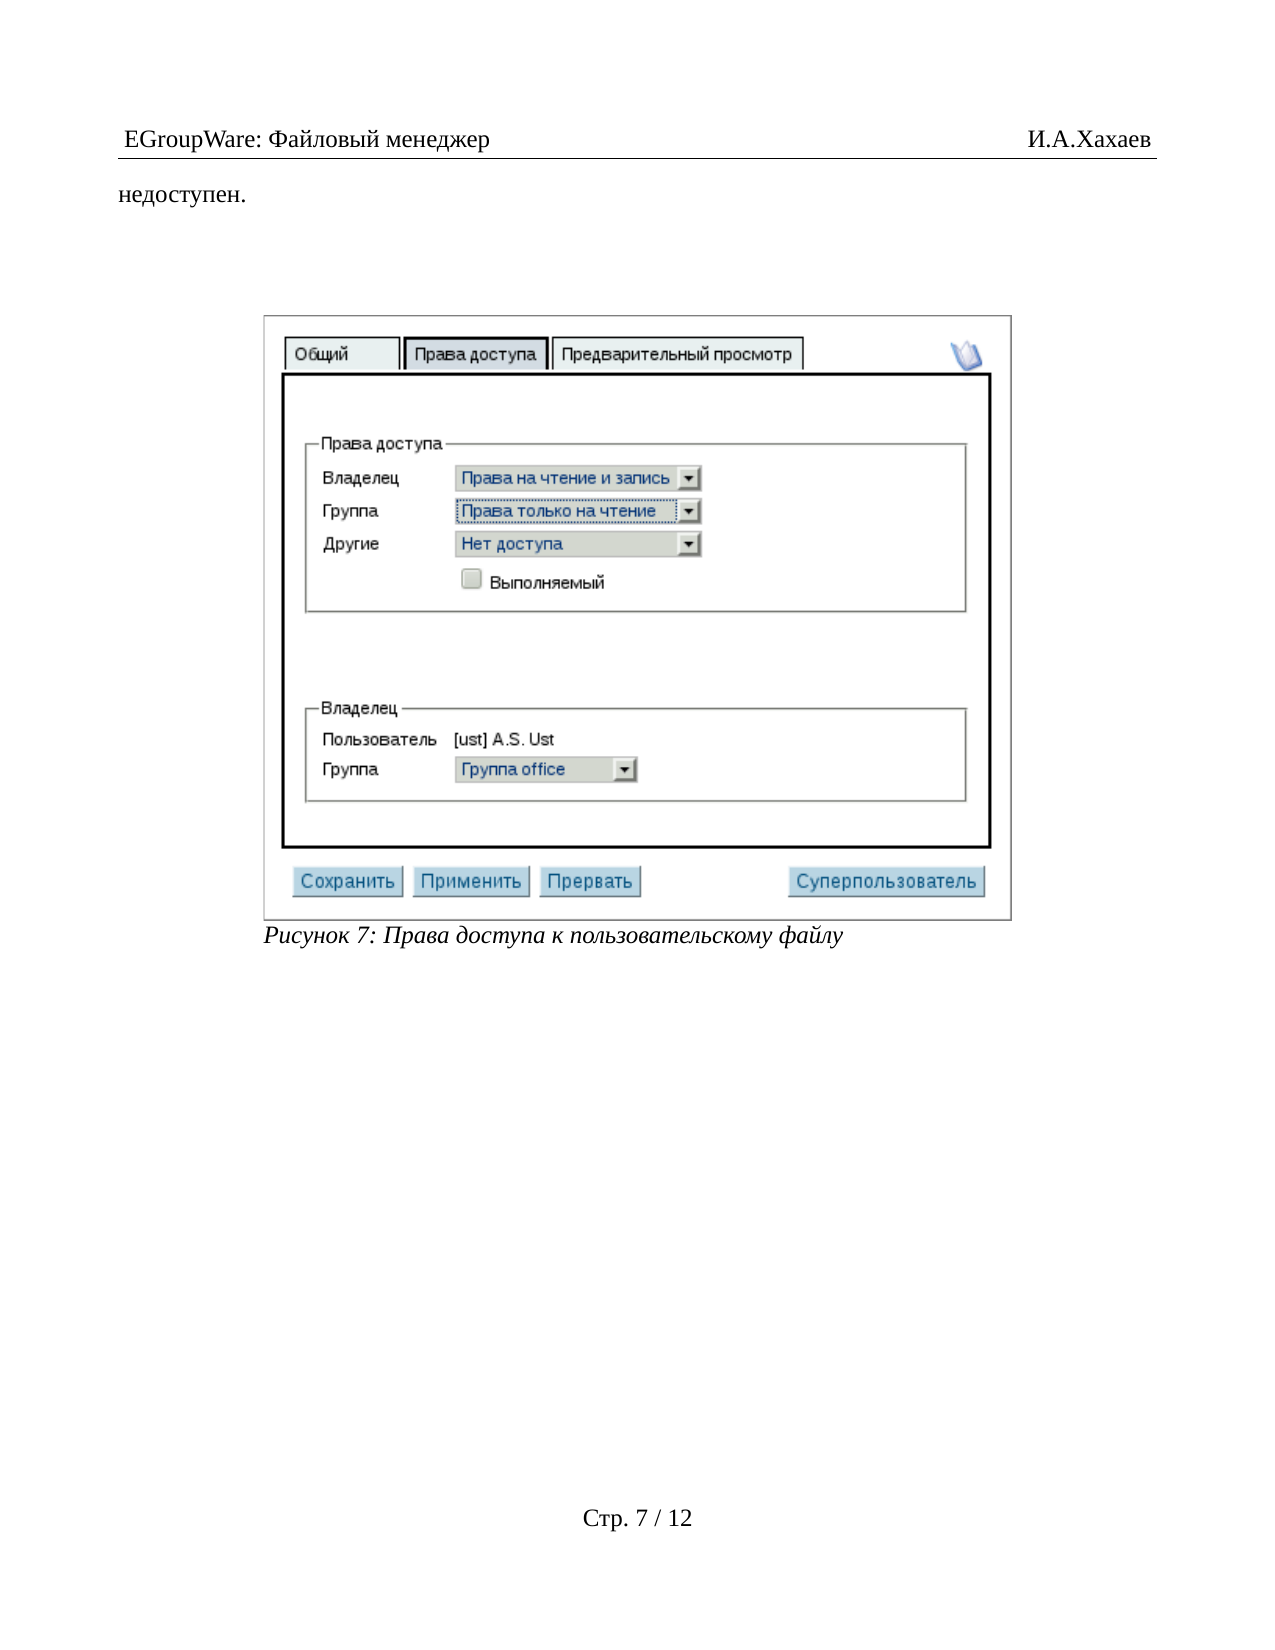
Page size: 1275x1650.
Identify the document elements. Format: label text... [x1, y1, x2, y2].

text недоступен. [118, 179, 1157, 208]
text Рисунок 7: Права доступа к пользовательскому файлу [263, 921, 1012, 949]
picture [263, 315, 1012, 921]
